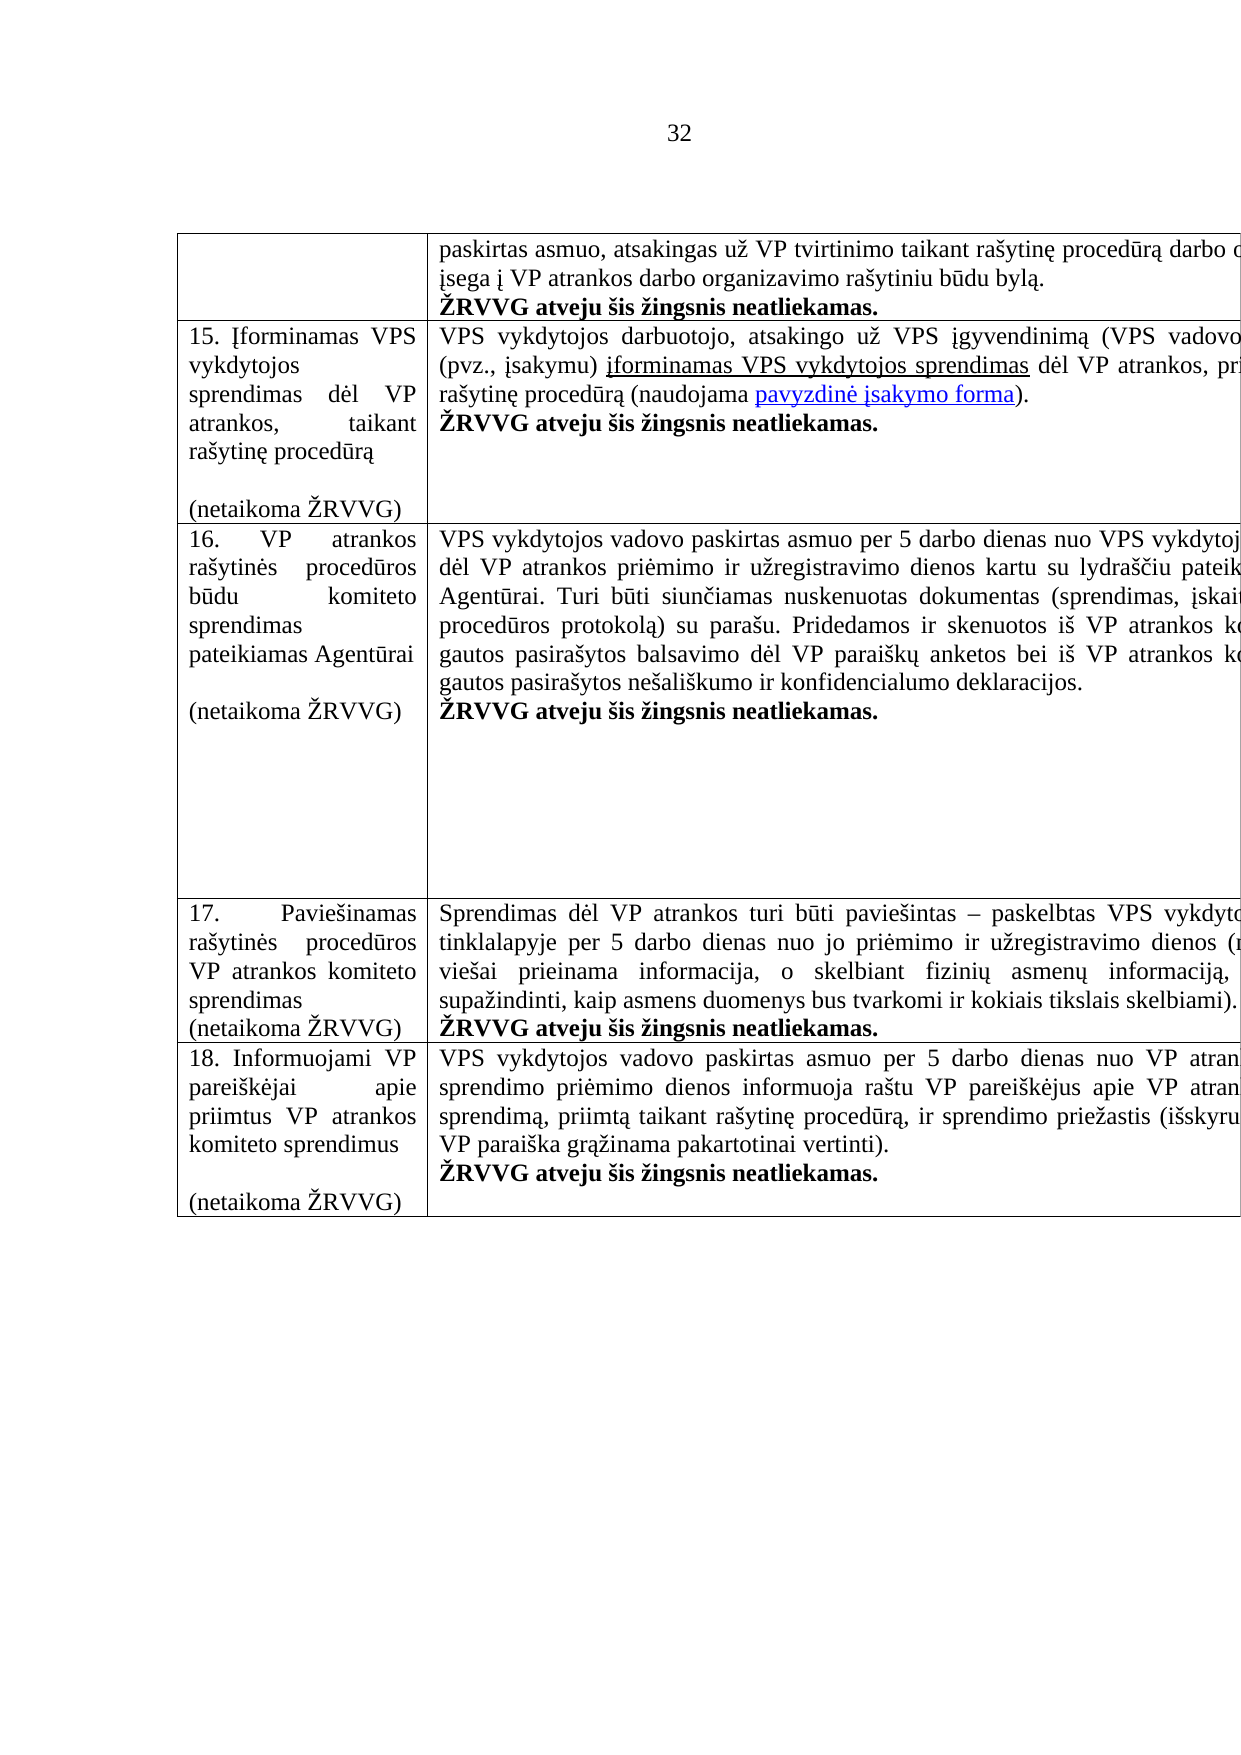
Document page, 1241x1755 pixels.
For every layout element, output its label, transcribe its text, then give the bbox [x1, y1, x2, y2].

table_cell VPS vykdytojos vadovo paskirtas asmuo per 5 darbo dienas nuo VPS vykdytojos sprendimo dėl VP atrankos priėmimo ir užregistravimo dienos kartu su lydraščiu pateikia sprendimą Agentūrai. Turi būti siunčiamas nuskenuotas dokumentas (sprendimas, įskaitant rašytinės procedūros protokolą) su parašu. Pridedamos ir skenuotos iš VP atrankos komiteto narių gautos pasirašytos balsavimo dėl VP paraiškų anketos bei iš VP atrankos komiteto narių gautos pasirašytos nešališkumo ir konfidencialumo deklaracijos. ŽRVVG atveju šis žingsnis neatliekamas. [428, 524, 1240, 897]
table_cell VPS vykdytojos vadovas / įgaliotas asmuo išnagrinėja VP atrankos komiteto narių balsavimo raštu dėl VP paraiškų atrankos rezultatus, pateiktus balsavimo anketose, bei VP atrankos komiteto nario-stebėtojo – Agentūros – pateiktą atsakymą dėl VP atrankos (jei taikoma), ir surašo VP atrankos komiteto posėdžio, vykusio rašytinės procedūros tvarka, protokolą (naudojama pavyzdinė posėdžio rašytinės procedūros tvarka protokolo forma, pateikta pavyzdinės įsakymo formos 5 priede „Pavyzdinė vietos veiklos grupės vietos projektų atrankos komiteto posėdžio rašytinės procedūros tvarka protokolo forma“. Protokole turi būti pateikta VP administravimo taisyklių 4 priedo „Vietos plėtros strategijos vykdytojos sudaromo vietos projektų atrankos komiteto teisių ir pareigų, veiklos principų, sprendimų priėmimo tvarkos aprašas“ 26.1–26.6 papunkčiuose nurodyta informacija. Balsavimas dėl VP paraiškų patvirtinimo taikant rašytinę procedūrą yra laikomas tinkamu ir įvykusiu, jeigu jame dalyvavo ne mažiau kaip 2/3 VP atrankos komiteto narių, taip pat yra gautas VP atrankos komiteto nario-stebėtojo – Agentūros – patvirtinimas, kad Agentūra neturi pastabų dėl VP tvirtinimo taikant rašytinę procedūrą (taikoma VP administravimo taisyklių 4 priede „Vietos plėtros strategijos vykdytojos sudaromo vietos projektų atrankos komiteto teisių ir pareigų, veiklos principų, sprendimų priėmimo tvarkos aprašas“ numatytais atvejais). Dalyvavusiaisiais balsuojant laikomi tie VP atrankos komiteto nariai, kurie faktiškai balsavo ir pateikė VPS vykdytojai užpildytą VP atrankos komiteto narių balsavimo dėl VP paraiškų anketą. VP atrankos komiteto narių balsavimo dėl VP paraiškų anketas, VP atrankos komiteto nario ir nario-stebėtojo nešališkumo ir konfidencialumo deklaracijas VPS vykdytojos vadovo paskirtas asmuo, atsakingas už VP tvirtinimo taikant rašytinę procedūrą darbo organizavimą, įsega į VP atrankos darbo organizavimo rašytiniu būdu bylą. ŽRVVG atveju šis žingsnis neatliekamas. [428, 234, 1240, 320]
table_cell [178, 234, 427, 320]
table_cell 15. Įforminamas VPS vykdytojos sprendimas dėl VP atrankos, taikant rašytinę procedūrą (netaikoma ŽRVVG) [178, 321, 427, 523]
table_cell Sprendimas dėl VP atrankos turi būti paviešintas – paskelbtas VPS vykdytojos interneto tinklalapyje per 5 darbo dienas nuo jo priėmimo ir užregistravimo dienos (nurodoma tik viešai prieinama informacija, o skelbiant fizinių asmenų informaciją, būtina juos supažindinti, kaip asmens duomenys bus tvarkomi ir kokiais tikslais skelbiami). ŽRVVG atveju šis žingsnis neatliekamas. [428, 899, 1240, 1042]
table_cell VPS vykdytojos vadovo paskirtas asmuo per 5 darbo dienas nuo VP atrankos komiteto sprendimo priėmimo dienos informuoja raštu VP pareiškėjus apie VP atrankos komiteto sprendimą, priimtą taikant rašytinę procedūrą, ir sprendimo priežastis (išskyrus atvejus, kai VP paraiška grąžinama pakartotinai vertinti). ŽRVVG atveju šis žingsnis neatliekamas. [428, 1043, 1240, 1216]
table_cell 18. Informuojami VP pareiškėjai apie priimtus VP atrankos komiteto sprendimus (netaikoma ŽRVVG) [178, 1043, 427, 1216]
table_cell 16. VP atrankos rašytinės procedūros būdu komiteto sprendimas pateikiamas Agentūrai (netaikoma ŽRVVG) [178, 524, 427, 897]
table_cell VPS vykdytojos darbuotojo, atsakingo už VPS įgyvendinimą (VPS vadovo), sprendimu (pvz., įsakymu) įforminamas VPS vykdytojos sprendimas dėl VP atrankos, priimtas taikant rašytinę procedūrą (naudojama pavyzdinė įsakymo forma). ŽRVVG atveju šis žingsnis neatliekamas. [428, 321, 1240, 523]
table_cell 17. Paviešinamas rašytinės procedūros VP atrankos komiteto sprendimas (netaikoma ŽRVVG) [178, 899, 427, 1042]
